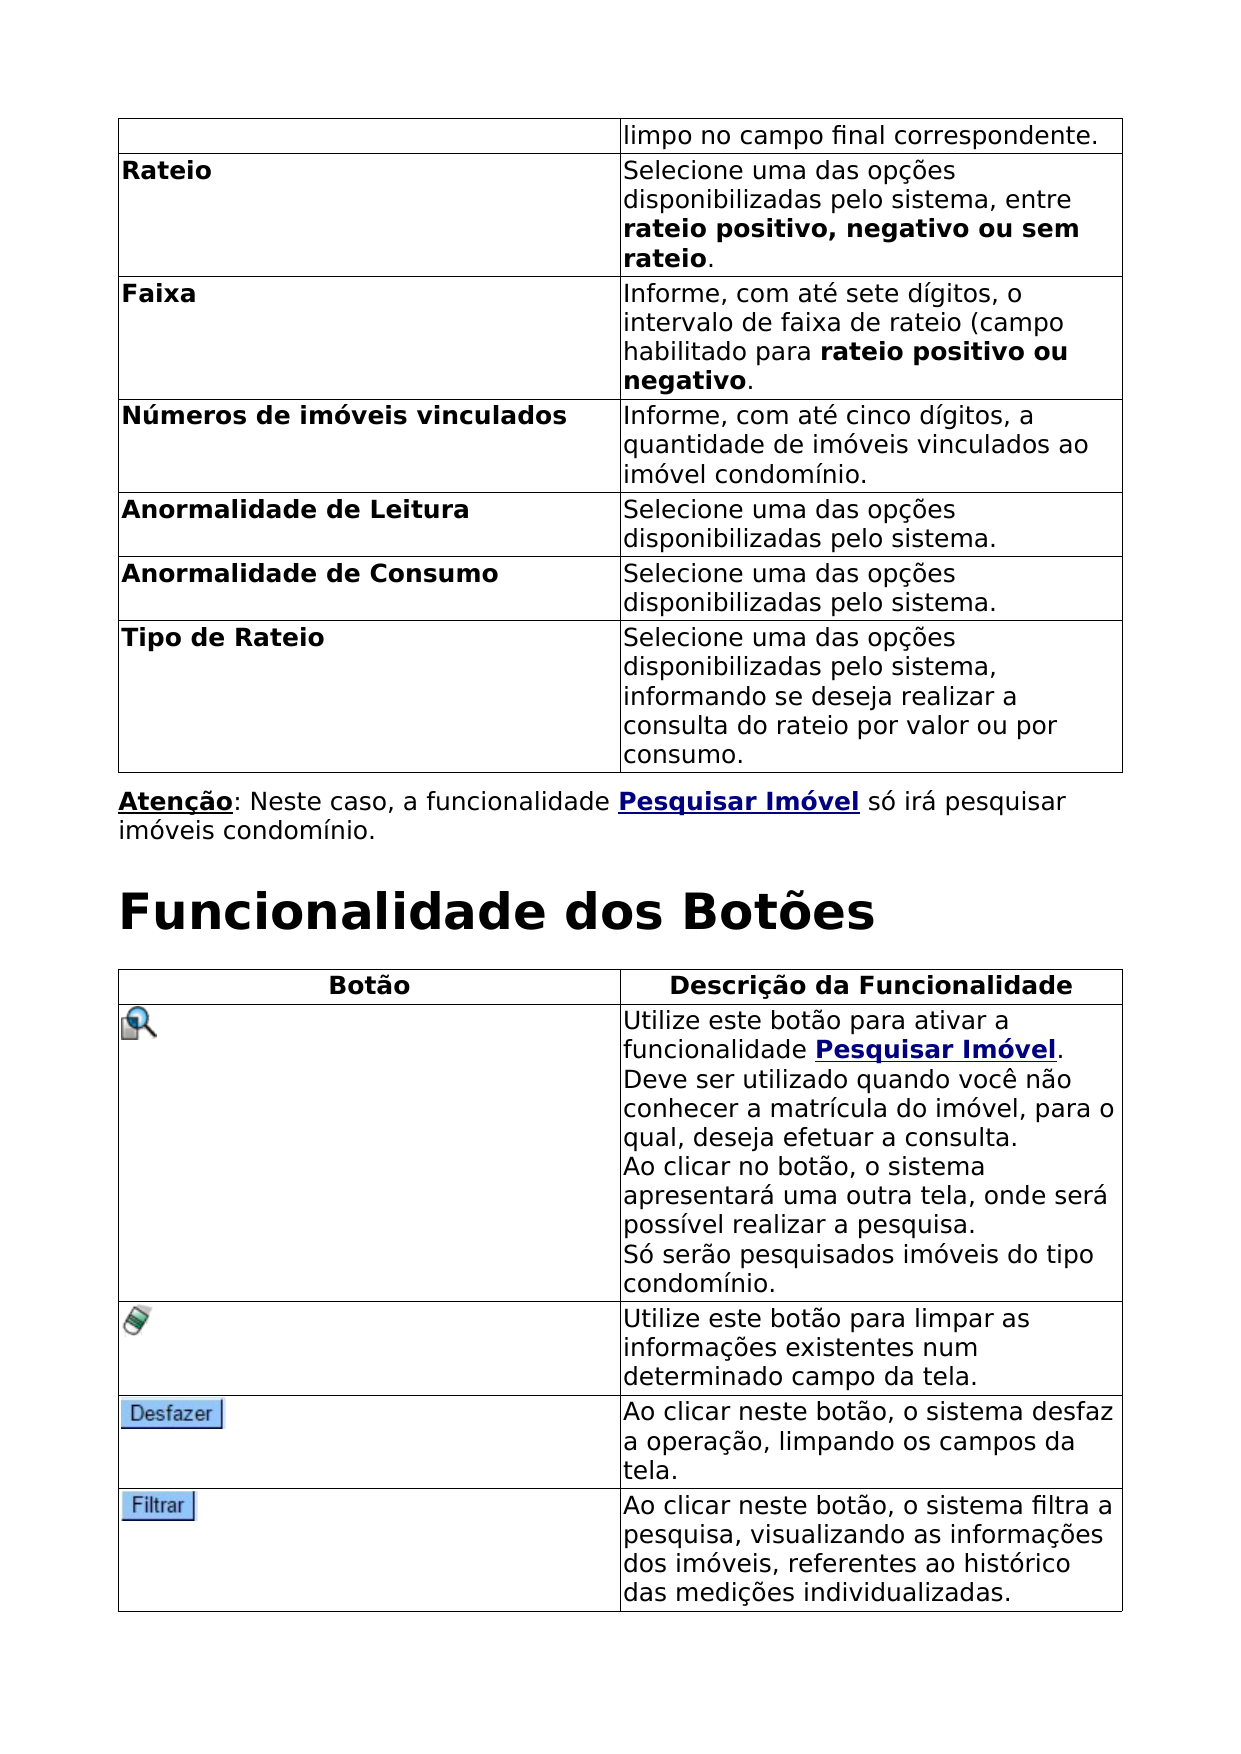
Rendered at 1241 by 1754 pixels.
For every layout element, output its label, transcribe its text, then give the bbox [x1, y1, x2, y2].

table_header Botão [119, 970, 620, 1003]
table_cell Faixa [119, 277, 620, 398]
table_cell Números de imóveis vinculados [119, 400, 620, 492]
table_cell [119, 1489, 620, 1611]
table_cell Informe, com até cinco dígitos, a quantidade de imóveis vinculados ao imóvel condomínio. [621, 400, 1122, 492]
table_cell Informe, com até sete dígitos, o intervalo de faixa de rateio (campo habilitado para rateio positivo ou negativo. [621, 277, 1122, 398]
table_cell limpo no campo final correspondente. [621, 119, 1122, 153]
picture [121, 1397, 226, 1429]
table_cell Tipo de Rateio [119, 621, 620, 772]
picture [121, 1491, 198, 1521]
table_cell [119, 1005, 620, 1301]
text Atenção: Neste caso, a funcionalidade Pesquisar Imóvel só irá pesquisar imóveis condomínio. [118, 787, 1122, 845]
table_cell Selecione uma das opções disponibilizadas pelo sistema, informando se deseja realizar a consulta do rateio por valor ou por consumo. [621, 621, 1122, 772]
table_cell Anormalidade de Consumo [119, 557, 620, 620]
table_cell Rateio [119, 154, 620, 276]
table_cell Selecione uma das opções disponibilizadas pelo sistema. [621, 557, 1122, 620]
subtitle Funcionalidade dos Botões [118, 883, 1122, 941]
table_cell Ao clicar neste botão, o sistema desfaz a operação, limpando os campos da tela. [621, 1396, 1122, 1488]
picture [121, 1006, 157, 1040]
table_header Descrição da Funcionalidade [621, 970, 1122, 1003]
picture [121, 1304, 153, 1337]
table_cell [119, 119, 620, 153]
table_cell [119, 1396, 620, 1488]
table_cell Ao clicar neste botão, o sistema filtra a pesquisa, visualizando as informações dos imóveis, referentes ao histórico das medições individualizadas. [621, 1489, 1122, 1611]
table_cell Anormalidade de Leitura [119, 493, 620, 556]
table_cell Utilize este botão para limpar as informações existentes num determinado campo da tela. [621, 1302, 1122, 1394]
table_cell Utilize este botão para ativar a funcionalidade Pesquisar Imóvel. Deve ser utilizado quando você não conhecer a matrícula do imóvel, para o qual, deseja efetuar a consulta. Ao clicar no botão, o sistema apresentará uma outra tela, onde será possível realizar a pesquisa. Só serão pesquisados imóveis do tipo condomínio. [621, 1005, 1122, 1301]
table_cell Selecione uma das opções disponibilizadas pelo sistema. [621, 493, 1122, 556]
table_cell [119, 1302, 620, 1394]
table_cell Selecione uma das opções disponibilizadas pelo sistema, entre rateio positivo, negativo ou sem rateio. [621, 154, 1122, 276]
